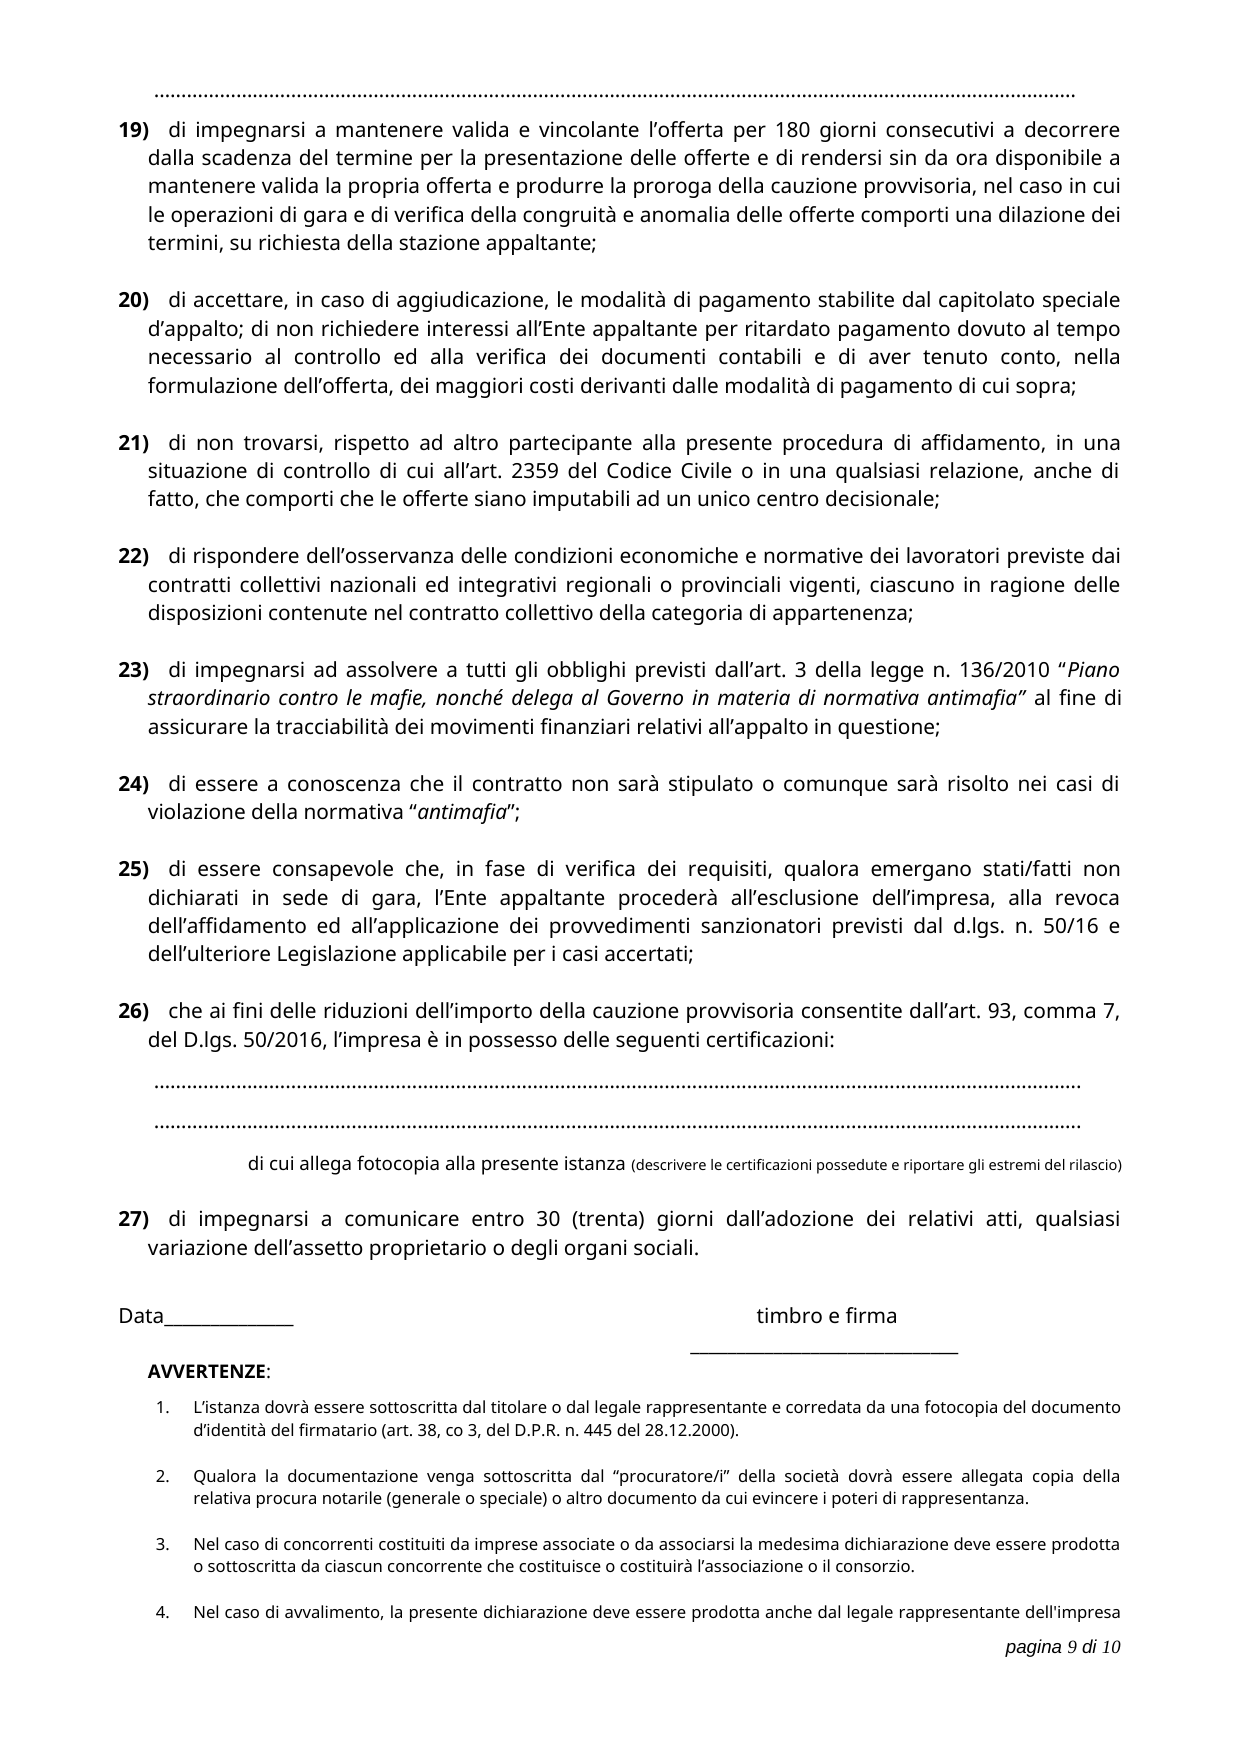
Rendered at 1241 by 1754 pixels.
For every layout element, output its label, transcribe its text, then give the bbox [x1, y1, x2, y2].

list di rispondere dell’osservanza delle condizioni economiche e normative dei lavoratori previste dai contratti collettivi nazionali ed integrativi regionali o provinciali vigenti, ciascuno in ragione delle disposizioni contenute nel contratto collettivo della categoria di appartenenza; [118, 541, 1122, 627]
list di impegnarsi a comunicare entro 30 (trenta) giorni dall’adozione dei relativi atti, qualsiasi variazione dell’assetto proprietario o degli organi sociali. [118, 1204, 1122, 1261]
list L’istanza dovrà essere sottoscritta dal titolare o dal legale rappresentante e corredata da una fotocopia del documento d’identità del firmatario (art. 38, co 3, del D.P.R. n. 445 del 28.12.2000). [156, 1396, 1122, 1441]
list di accettare, in caso di aggiudicazione, le modalità di pagamento stabilite dal capitolato speciale d’appalto; di non richiedere interessi all’Ente appaltante per ritardato pagamento dovuto al tempo necessario al controllo ed alla verifica dei documenti contabili e di aver tenuto conto, nella formulazione dell’offerta, dei maggiori costi derivanti dalle modalità di pagamento di cui sopra; [118, 285, 1122, 399]
list Nel caso di avvalimento, la presente dichiarazione deve essere prodotta anche dal legale rappresentante dell'impresa [156, 1600, 1122, 1623]
list di essere consapevole che, in fase di verifica dei requisiti, qualora emergano stati/fatti non dichiarati in sede di gara, l’Ente appaltante procederà all’esclusione dell’impresa, alla revoca dell’affidamento ed all’applicazione dei provvedimenti sanzionatori previsti dal d.lgs. n. 50/16 e dell’ulteriore Legislazione applicabile per i casi accertati; [118, 854, 1122, 968]
text AVVERTENZE: [148, 1358, 1122, 1383]
list di impegnarsi a mantenere valida e vincolante l’offerta per 180 giorni consecutivi a decorrere dalla scadenza del termine per la presentazione delle offerte e di rendersi sin da ora disponibile a mantenere valida la propria offerta e produrre la proroga della cauzione provvisoria, nel caso in cui le operazioni di gara e di verifica della congruità e anomalia delle offerte comporti una dilazione dei termini, su richiesta della stazione appaltante; [118, 115, 1122, 257]
text Data______________ timbro e firma [118, 1301, 1122, 1329]
list Nel caso di concorrenti costituiti da imprese associate o da associarsi la medesima dichiarazione deve essere prodotta o sottoscritta da ciascun concorrente che costituisce o costituirà l’associazione o il consorzio. [156, 1532, 1122, 1578]
text ……………………………………………………………………………………………………………………………………………………. [153, 1107, 1122, 1135]
text di cui allega fotocopia alla presente istanza (descrivere le certificazioni possedute e riportare gli estremi del rilascio) [153, 1148, 1122, 1176]
text _____________________________ [118, 1329, 1122, 1358]
text …………………………………………………………………………………………………………………………………………………… [153, 75, 1122, 103]
list di impegnarsi ad assolvere a tutti gli obblighi previsti dall’art. 3 della legge n. 136/2010 “Piano straordinario contro le mafie, nonché delega al Governo in materia di normativa antimafia” al fine di assicurare la tracciabilità dei movimenti finanziari relativi all’appalto in questione; [118, 655, 1122, 740]
list Qualora la documentazione venga sottoscritta dal “procuratore/i” della società dovrà essere allegata copia della relativa procura notarile (generale o speciale) o altro documento da cui evincere i poteri di rappresentanza. [156, 1464, 1122, 1509]
list che ai fini delle riduzioni dell’importo della cauzione provvisoria consentite dall’art. 93, comma 7, del D.lgs. 50/2016, l’impresa è in possesso delle seguenti certificazioni: [118, 996, 1122, 1053]
text ……………………………………………………………………………………………………………………………………………………. [153, 1066, 1122, 1094]
list di essere a conoscenza che il contratto non sarà stipulato o comunque sarà risolto nei casi di violazione della normativa “antimafia”; [118, 769, 1122, 826]
list di non trovarsi, rispetto ad altro partecipante alla presente procedura di affidamento, in una situazione di controllo di cui all’art. 2359 del Codice Civile o in una qualsiasi relazione, anche di fatto, che comporti che le offerte siano imputabili ad un unico centro decisionale; [118, 428, 1122, 513]
